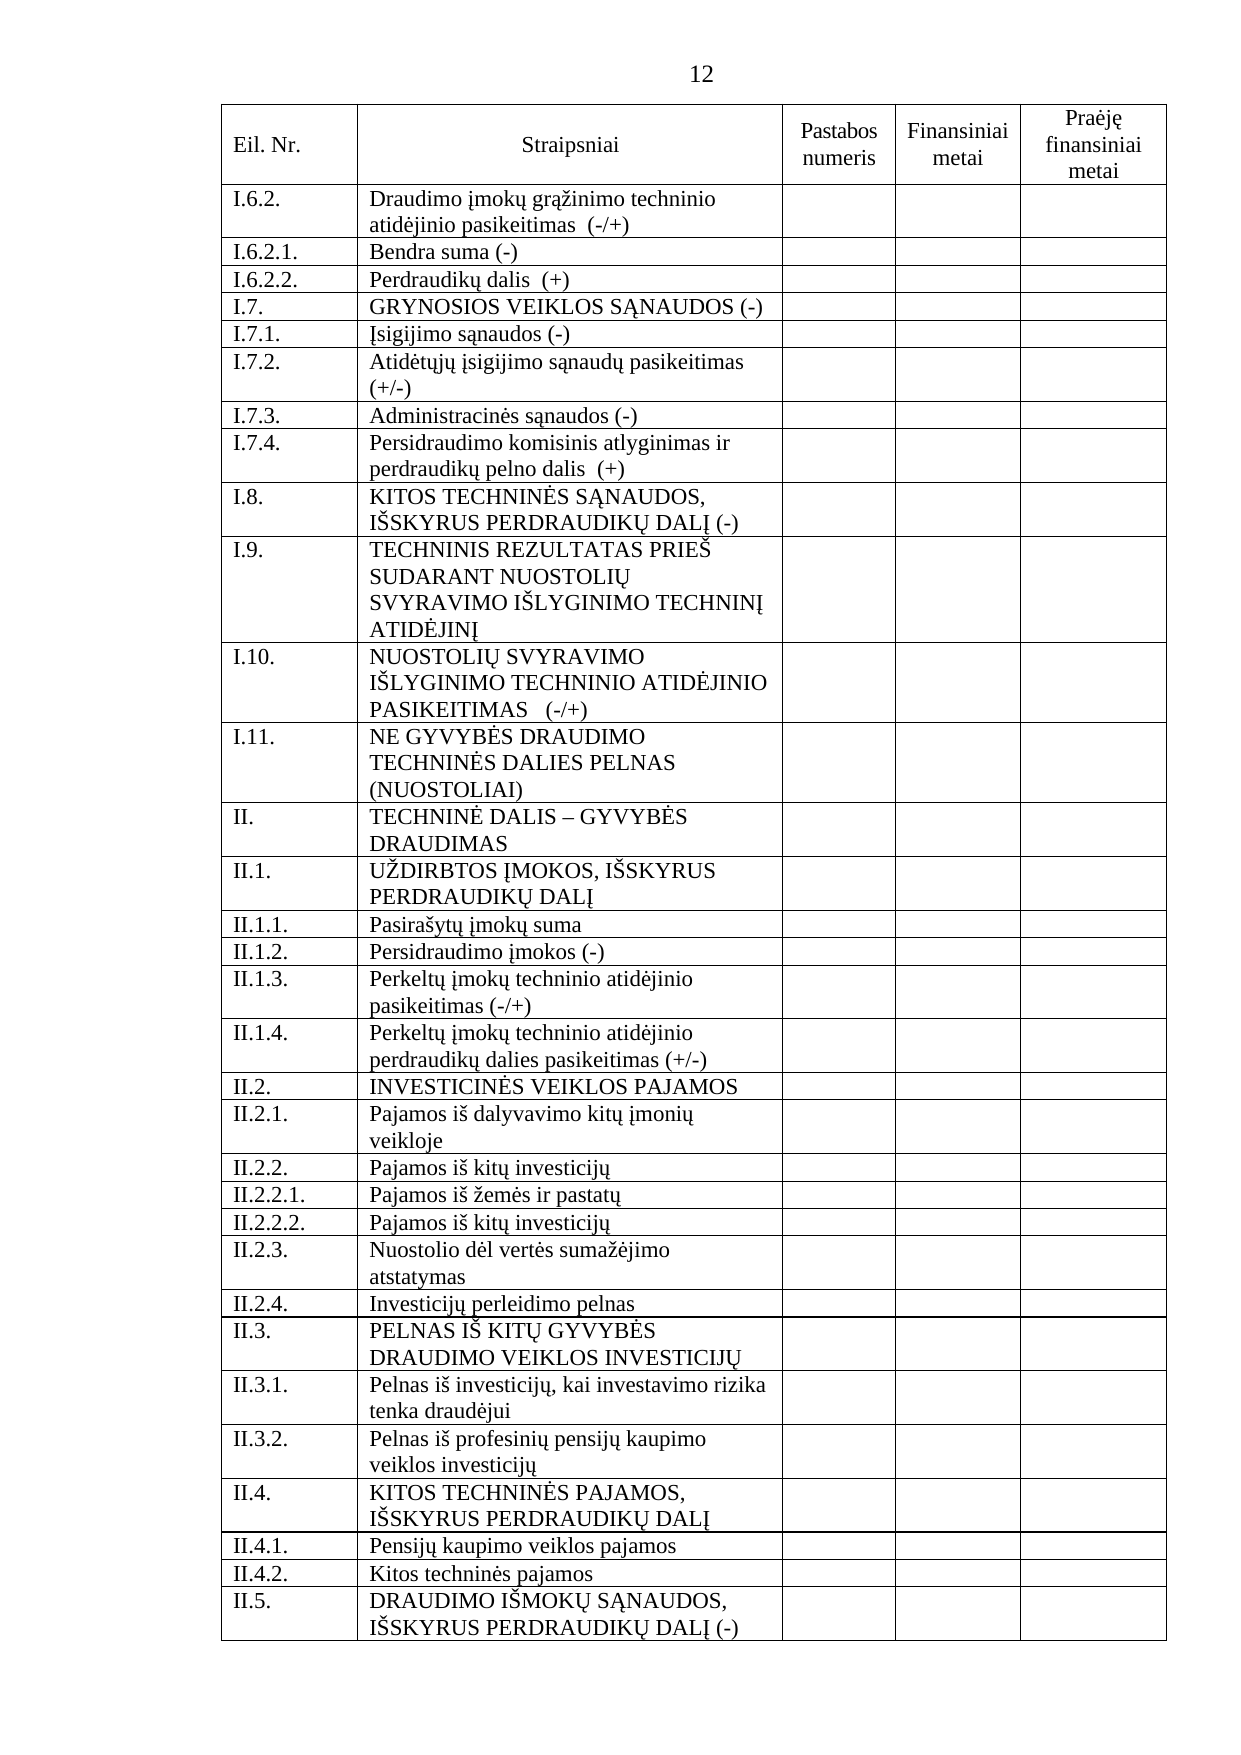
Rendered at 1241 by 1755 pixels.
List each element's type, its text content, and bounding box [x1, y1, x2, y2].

table_cell [1021, 938, 1166, 964]
table_cell II.1.3. [222, 966, 357, 1018]
table_cell [783, 1560, 895, 1586]
table_cell [1021, 348, 1166, 401]
table_cell Kitos techninės pajamos [358, 1560, 782, 1586]
table_cell [896, 1290, 1020, 1316]
table_cell [1021, 1236, 1166, 1289]
table_cell Perdraudikų dalis (+) [358, 266, 782, 292]
table_cell [896, 1073, 1020, 1099]
table_cell Atidėtųjų įsigijimo sąnaudų pasikeitimas (+/-) [358, 348, 782, 401]
table_cell [1021, 402, 1166, 428]
table_cell [783, 483, 895, 536]
table_cell [896, 966, 1020, 1018]
table_cell [1021, 1073, 1166, 1099]
table_cell KITOS TECHNINĖS SĄNAUDOS, IŠSKYRUS PERDRAUDIKŲ DALĮ (-) [358, 483, 782, 536]
table_cell TECHNINIS REZULTATAS PRIEŠ SUDARANT NUOSTOLIŲ SVYRAVIMO IŠLYGINIMO TECHNINĮ ATIDĖJINĮ [358, 537, 782, 642]
table_cell Įsigijimo sąnaudos (-) [358, 321, 782, 347]
table_cell II.2.3. [222, 1236, 357, 1289]
table_cell Pajamos iš žemės ir pastatų [358, 1182, 782, 1208]
table_cell [896, 1587, 1020, 1640]
table_cell [783, 1425, 895, 1478]
table_cell II.1. [222, 857, 357, 910]
table_cell [1021, 643, 1166, 722]
table_cell [783, 293, 895, 319]
table_cell [896, 185, 1020, 237]
table_cell [1021, 1182, 1166, 1208]
table_cell [1021, 185, 1166, 237]
table_cell [783, 1290, 895, 1316]
table_cell II.1.2. [222, 938, 357, 964]
table_cell I.11. [222, 723, 357, 802]
table_cell [783, 1073, 895, 1099]
table_cell [783, 911, 895, 937]
table_cell [1021, 429, 1166, 482]
table_cell II.1.4. [222, 1019, 357, 1072]
table_cell II.2.2.2. [222, 1209, 357, 1235]
table_cell I.7. [222, 293, 357, 319]
table_cell [1021, 321, 1166, 347]
table_cell II.4. [222, 1479, 357, 1531]
table_cell [783, 1318, 895, 1370]
table_cell [783, 1154, 895, 1181]
table_cell [1021, 266, 1166, 292]
table_cell [783, 938, 895, 964]
table_cell [1021, 1290, 1166, 1316]
table_cell [1021, 1533, 1166, 1559]
table_cell Investicijų perleidimo pelnas [358, 1290, 782, 1316]
table_cell [896, 1019, 1020, 1072]
table_cell Administracinės sąnaudos (-) [358, 402, 782, 428]
table_cell [1021, 1100, 1166, 1153]
table_cell II.5. [222, 1587, 357, 1640]
table_cell [896, 643, 1020, 722]
table_cell I.7.3. [222, 402, 357, 428]
table_cell [896, 429, 1020, 482]
table_cell [783, 1100, 895, 1153]
table_cell [783, 238, 895, 265]
table_cell UŽDIRBTOS ĮMOKOS, IŠSKYRUS PERDRAUDIKŲ DALĮ [358, 857, 782, 910]
table_cell [896, 1209, 1020, 1235]
table_cell NE GYVYBĖS DRAUDIMO TECHNINĖS DALIES PELNAS (NUOSTOLIAI) [358, 723, 782, 802]
table_cell [1021, 1019, 1166, 1072]
table_cell [896, 321, 1020, 347]
table_cell [896, 1425, 1020, 1478]
table_cell [896, 402, 1020, 428]
table_cell [783, 429, 895, 482]
table_cell Pelnas iš profesinių pensijų kaupimo veiklos investicijų [358, 1425, 782, 1478]
table_cell KITOS TECHNINĖS PAJAMOS, IŠSKYRUS PERDRAUDIKŲ DALĮ [358, 1479, 782, 1531]
table_cell [783, 185, 895, 237]
table_cell [1021, 1587, 1166, 1640]
table_cell [783, 1533, 895, 1559]
table_cell [896, 1318, 1020, 1370]
table_cell I.7.2. [222, 348, 357, 401]
table_cell [896, 857, 1020, 910]
table_cell I.7.4. [222, 429, 357, 482]
table_header Straipsniai [358, 105, 782, 183]
table_cell Pajamos iš kitų investicijų [358, 1154, 782, 1181]
table_cell [896, 938, 1020, 964]
table_cell Persidraudimo komisinis atlyginimas ir perdraudikų pelno dalis (+) [358, 429, 782, 482]
table_cell II.3.1. [222, 1371, 357, 1424]
table_cell [1021, 911, 1166, 937]
table_cell [896, 1182, 1020, 1208]
table_header Eil. Nr. [222, 105, 357, 183]
table_cell II.2.4. [222, 1290, 357, 1316]
table_cell [896, 1154, 1020, 1181]
table_cell [1021, 803, 1166, 856]
table_cell [1021, 1318, 1166, 1370]
table_cell [1021, 1209, 1166, 1235]
table_cell [783, 857, 895, 910]
table_cell [783, 402, 895, 428]
table_cell Pasirašytų įmokų suma [358, 911, 782, 937]
table_cell [896, 911, 1020, 937]
table_cell [896, 537, 1020, 642]
table_cell I.6.2.1. [222, 238, 357, 265]
table_cell [1021, 1479, 1166, 1531]
table_cell [783, 723, 895, 802]
table_cell I.10. [222, 643, 357, 722]
table_cell [1021, 1425, 1166, 1478]
table_cell II. [222, 803, 357, 856]
table_cell I.6.2. [222, 185, 357, 237]
table_cell [783, 1019, 895, 1072]
table_cell [1021, 1154, 1166, 1181]
table_cell [896, 1371, 1020, 1424]
table_cell [783, 1182, 895, 1208]
table_cell Pajamos iš kitų investicijų [358, 1209, 782, 1235]
table_cell [896, 1479, 1020, 1531]
table_cell [783, 966, 895, 1018]
table_cell I.7.1. [222, 321, 357, 347]
table_cell [1021, 483, 1166, 536]
table_cell [783, 803, 895, 856]
table_cell II.4.1. [222, 1533, 357, 1559]
table_cell II.2. [222, 1073, 357, 1099]
table_cell [783, 537, 895, 642]
table_cell [1021, 537, 1166, 642]
table_cell [783, 266, 895, 292]
table_cell [1021, 966, 1166, 1018]
table_cell [896, 1533, 1020, 1559]
table_cell [896, 803, 1020, 856]
table_header Pastabos numeris [783, 105, 895, 183]
table_cell II.2.1. [222, 1100, 357, 1153]
table_cell [896, 1560, 1020, 1586]
table_cell [783, 348, 895, 401]
table_header Praėję finansiniai metai [1021, 105, 1166, 183]
table_cell [896, 723, 1020, 802]
table_cell Persidraudimo įmokos (-) [358, 938, 782, 964]
table_cell II.2.2.1. [222, 1182, 357, 1208]
table_cell [783, 321, 895, 347]
table_cell pelnas iš KITŲ GYVYBĖS DRAUDIMO VEIKLOS investicijų [358, 1318, 782, 1370]
table_cell Bendra suma (-) [358, 238, 782, 265]
table_cell I.9. [222, 537, 357, 642]
table_cell [1021, 1371, 1166, 1424]
table_cell [783, 1587, 895, 1640]
table_cell [1021, 293, 1166, 319]
table_cell GRYNOSIOS VEIKLOS SĄNAUDOS (-) [358, 293, 782, 319]
table_cell [783, 1209, 895, 1235]
table_cell Nuostolio dėl vertės sumažėjimo atstatymas [358, 1236, 782, 1289]
table_cell Draudimo įmokų grąžinimo techninio atidėjinio pasikeitimas (-/+) [358, 185, 782, 237]
table_cell I.6.2.2. [222, 266, 357, 292]
table_cell INVESTICINĖS VEIKLOS PAJAMOS [358, 1073, 782, 1099]
table_cell [896, 238, 1020, 265]
table_cell [896, 266, 1020, 292]
table_cell II.3.2. [222, 1425, 357, 1478]
table_header Finansiniai metai [896, 105, 1020, 183]
table_cell II.3. [222, 1318, 357, 1370]
table_cell II.4.2. [222, 1560, 357, 1586]
table_cell [896, 1236, 1020, 1289]
table_cell Pelnas iš investicijų, kai investavimo rizika tenka draudėjui [358, 1371, 782, 1424]
table_cell I.8. [222, 483, 357, 536]
table_cell Perkeltų įmokų techninio atidėjinio pasikeitimas (-/+) [358, 966, 782, 1018]
table_cell [783, 1236, 895, 1289]
table_cell [1021, 723, 1166, 802]
table_cell [783, 643, 895, 722]
table_cell [896, 483, 1020, 536]
table_cell Perkeltų įmokų techninio atidėjinio perdraudikų dalies pasikeitimas (+/-) [358, 1019, 782, 1072]
table_cell [1021, 238, 1166, 265]
table_cell [896, 348, 1020, 401]
table_cell Pajamos iš dalyvavimo kitų įmonių veikloje [358, 1100, 782, 1153]
table_cell [1021, 857, 1166, 910]
table_cell [896, 293, 1020, 319]
table_cell [783, 1479, 895, 1531]
table_cell II.2.2. [222, 1154, 357, 1181]
table_cell DRAUDIMO IŠMOKŲ SĄNAUDOS, IŠSKYRUS PERDRAUDIKŲ DALĮ (-) [358, 1587, 782, 1640]
table_cell [1021, 1560, 1166, 1586]
table_cell Pensijų kaupimo veiklos pajamos [358, 1533, 782, 1559]
table_cell [783, 1371, 895, 1424]
table_cell NUOSTOLIŲ SVYRAVIMO IŠLYGINIMO TECHNINIO ATIDĖJINIO PASIKEITIMAS (-/+) [358, 643, 782, 722]
table_cell TECHNINĖ DALIS – GYVYBĖS DRAUDIMAS [358, 803, 782, 856]
table_cell II.1.1. [222, 911, 357, 937]
table_cell [896, 1100, 1020, 1153]
